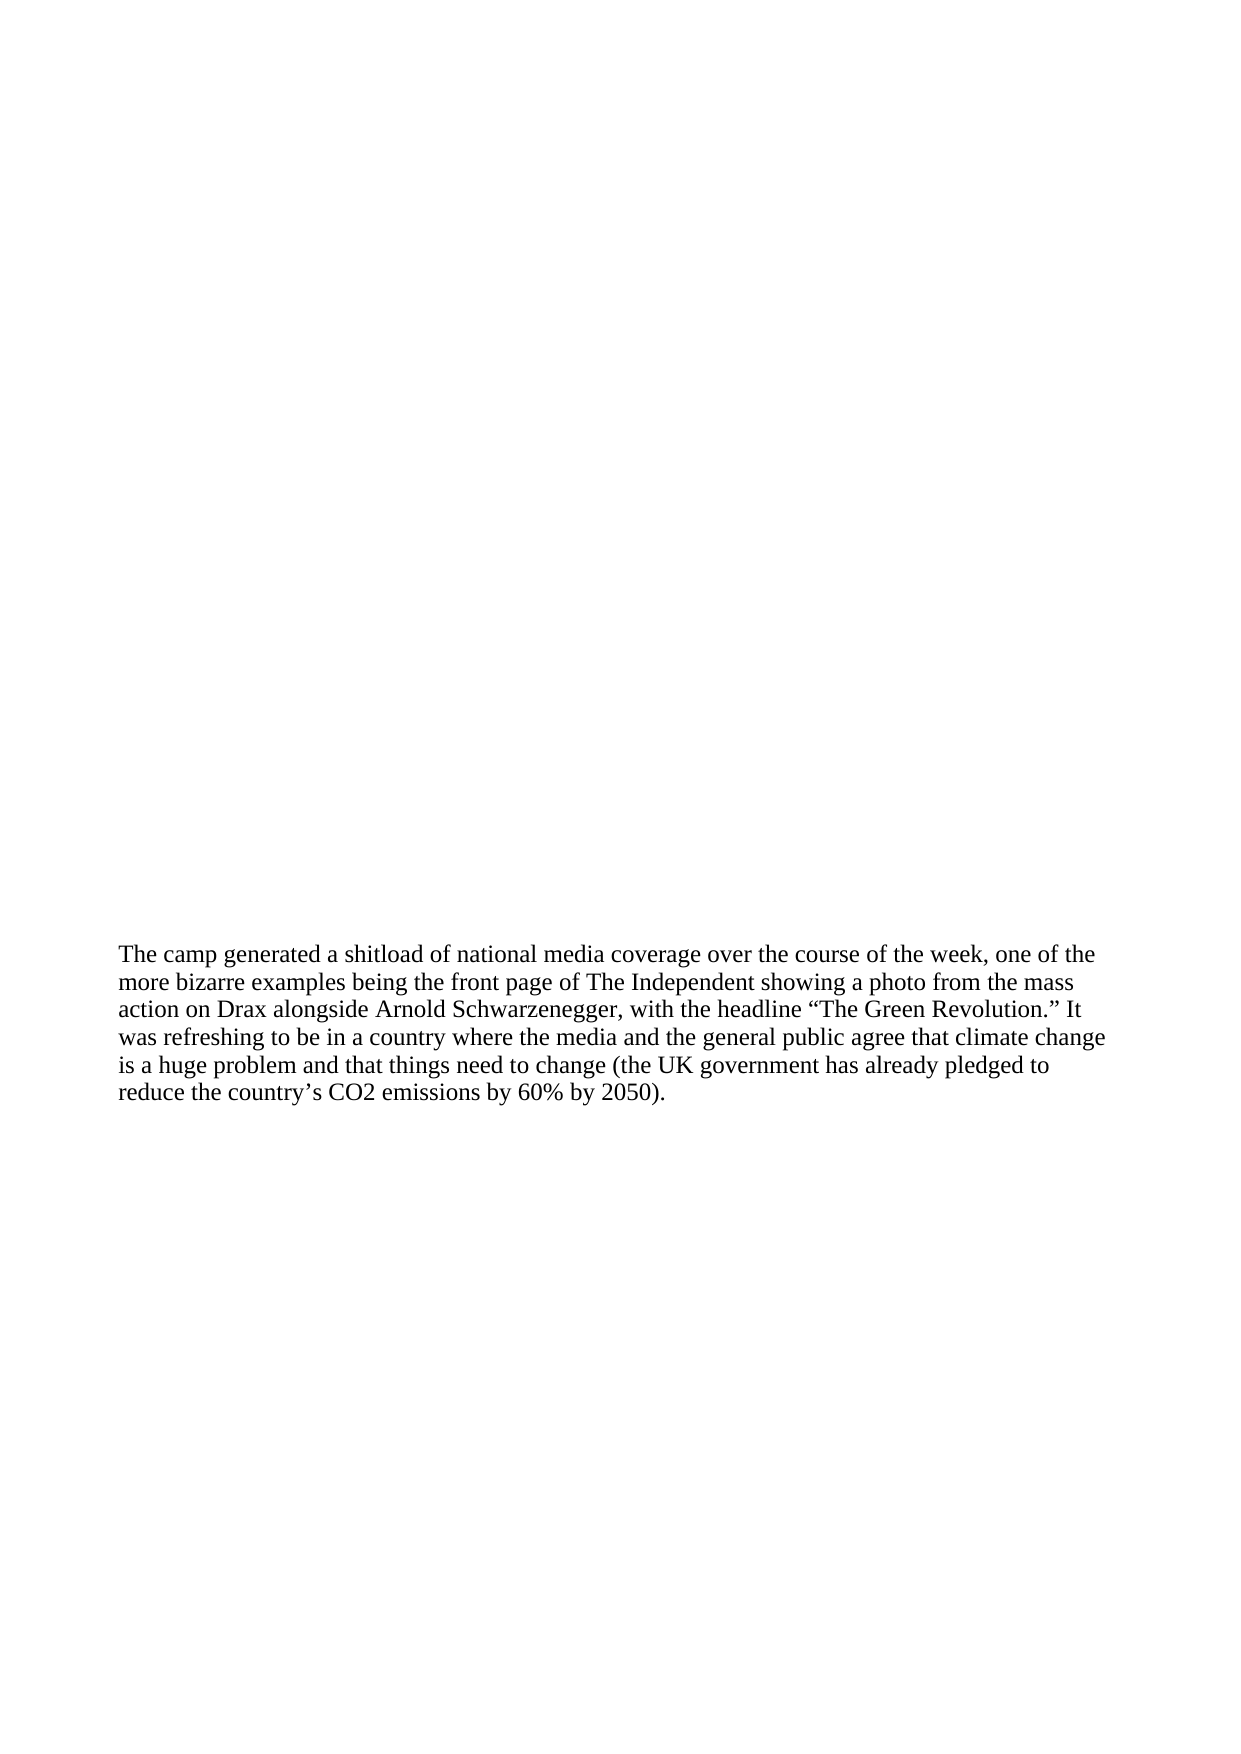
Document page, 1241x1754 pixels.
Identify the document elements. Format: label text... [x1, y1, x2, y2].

text The camp generated a shitload of national media coverage over the course of the week, one of the more bizarre examples being the front page of The Independent showing a photo from the mass action on Drax alongside Arnold Schwarzenegger, with the headline “The Green Revolution.” It was refreshing to be in a country where the media and the general public agree that climate change is a huge problem and that things need to change (the UK government has already pledged to reduce the country’s CO2 emissions by 60% by 2050). [118, 940, 1122, 1106]
